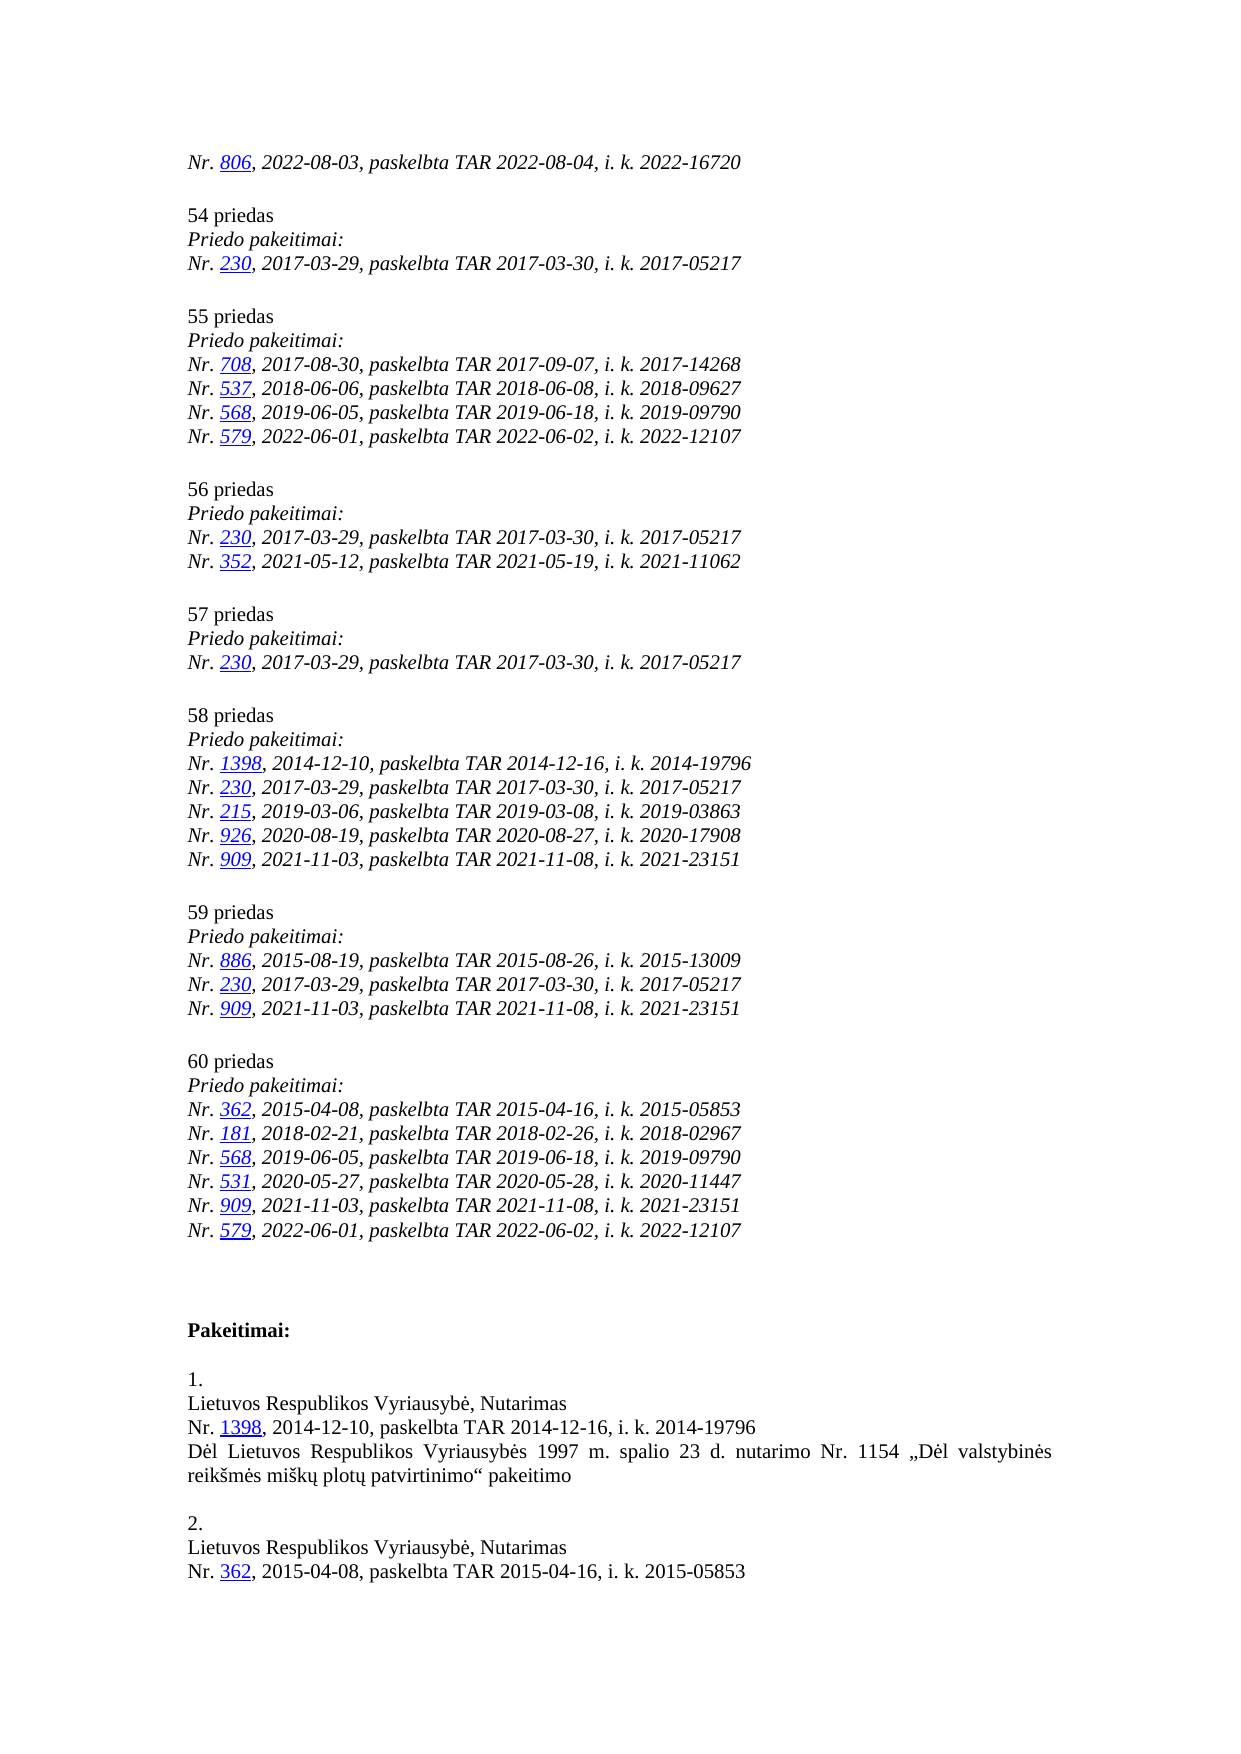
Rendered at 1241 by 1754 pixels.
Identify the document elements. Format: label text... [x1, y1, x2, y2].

text Priedo pakeitimai: [187, 924, 1053, 948]
text Priedo pakeitimai: [187, 626, 1053, 650]
text Nr. 230, 2017-03-29, paskelbta TAR 2017-03-30, i. k. 2017-05217 [187, 525, 1053, 549]
text Nr. 352, 2021-05-12, paskelbta TAR 2021-05-19, i. k. 2021-11062 [187, 549, 1053, 573]
text Nr. 579, 2022-06-01, paskelbta TAR 2022-06-02, i. k. 2022-12107 [187, 424, 1053, 448]
text 1. [187, 1367, 1053, 1391]
text 56 priedas [187, 477, 1053, 501]
text Nr. 926, 2020-08-19, paskelbta TAR 2020-08-27, i. k. 2020-17908 [187, 823, 1053, 847]
text Nr. 568, 2019-06-05, paskelbta TAR 2019-06-18, i. k. 2019-09790 [187, 400, 1053, 424]
text Priedo pakeitimai: [187, 501, 1053, 525]
text 60 priedas [187, 1049, 1053, 1073]
text 57 priedas [187, 602, 1053, 626]
text 54 priedas [187, 203, 1053, 227]
text Nr. 909, 2021-11-03, paskelbta TAR 2021-11-08, i. k. 2021-23151 [187, 1193, 1053, 1217]
text Lietuvos Respublikos Vyriausybė, Nutarimas [187, 1391, 1053, 1415]
text Pakeitimai: [187, 1318, 1053, 1342]
text Nr. 568, 2019-06-05, paskelbta TAR 2019-06-18, i. k. 2019-09790 [187, 1145, 1053, 1169]
text Nr. 230, 2017-03-29, paskelbta TAR 2017-03-30, i. k. 2017-05217 [187, 650, 1053, 674]
text Nr. 230, 2017-03-29, paskelbta TAR 2017-03-30, i. k. 2017-05217 [187, 972, 1053, 996]
text Nr. 230, 2017-03-29, paskelbta TAR 2017-03-30, i. k. 2017-05217 [187, 251, 1053, 275]
text Nr. 215, 2019-03-06, paskelbta TAR 2019-03-08, i. k. 2019-03863 [187, 799, 1053, 823]
text Priedo pakeitimai: [187, 227, 1053, 251]
text Nr. 1398, 2014-12-10, paskelbta TAR 2014-12-16, i. k. 2014-19796 [187, 1415, 1053, 1439]
text 58 priedas [187, 703, 1053, 727]
text Dėl Lietuvos Respublikos Vyriausybės 1997 m. spalio 23 d. nutarimo Nr. 1154 „Dėl valstybinės reikšmės miškų plotų patvirtinimo“ pakeitimo [187, 1439, 1053, 1487]
text Nr. 230, 2017-03-29, paskelbta TAR 2017-03-30, i. k. 2017-05217 [187, 775, 1053, 799]
text Nr. 806, 2022-08-03, paskelbta TAR 2022-08-04, i. k. 2022-16720 [187, 150, 1053, 174]
text Nr. 886, 2015-08-19, paskelbta TAR 2015-08-26, i. k. 2015-13009 [187, 948, 1053, 972]
text Nr. 537, 2018-06-06, paskelbta TAR 2018-06-08, i. k. 2018-09627 [187, 376, 1053, 400]
text Nr. 531, 2020-05-27, paskelbta TAR 2020-05-28, i. k. 2020-11447 [187, 1169, 1053, 1193]
text Nr. 909, 2021-11-03, paskelbta TAR 2021-11-08, i. k. 2021-23151 [187, 996, 1053, 1020]
text Priedo pakeitimai: [187, 727, 1053, 751]
text Nr. 708, 2017-08-30, paskelbta TAR 2017-09-07, i. k. 2017-14268 [187, 352, 1053, 376]
text Nr. 579, 2022-06-01, paskelbta TAR 2022-06-02, i. k. 2022-12107 [187, 1217, 1053, 1242]
text Nr. 362, 2015-04-08, paskelbta TAR 2015-04-16, i. k. 2015-05853 [187, 1559, 1053, 1583]
text 2. [187, 1511, 1053, 1535]
text Nr. 1398, 2014-12-10, paskelbta TAR 2014-12-16, i. k. 2014-19796 [187, 751, 1053, 775]
text Nr. 181, 2018-02-21, paskelbta TAR 2018-02-26, i. k. 2018-02967 [187, 1121, 1053, 1145]
text 55 priedas [187, 304, 1053, 328]
text Lietuvos Respublikos Vyriausybė, Nutarimas [187, 1535, 1053, 1559]
text Nr. 909, 2021-11-03, paskelbta TAR 2021-11-08, i. k. 2021-23151 [187, 847, 1053, 871]
text 59 priedas [187, 900, 1053, 924]
text Nr. 362, 2015-04-08, paskelbta TAR 2015-04-16, i. k. 2015-05853 [187, 1097, 1053, 1121]
text Priedo pakeitimai: [187, 1073, 1053, 1097]
text Priedo pakeitimai: [187, 328, 1053, 352]
